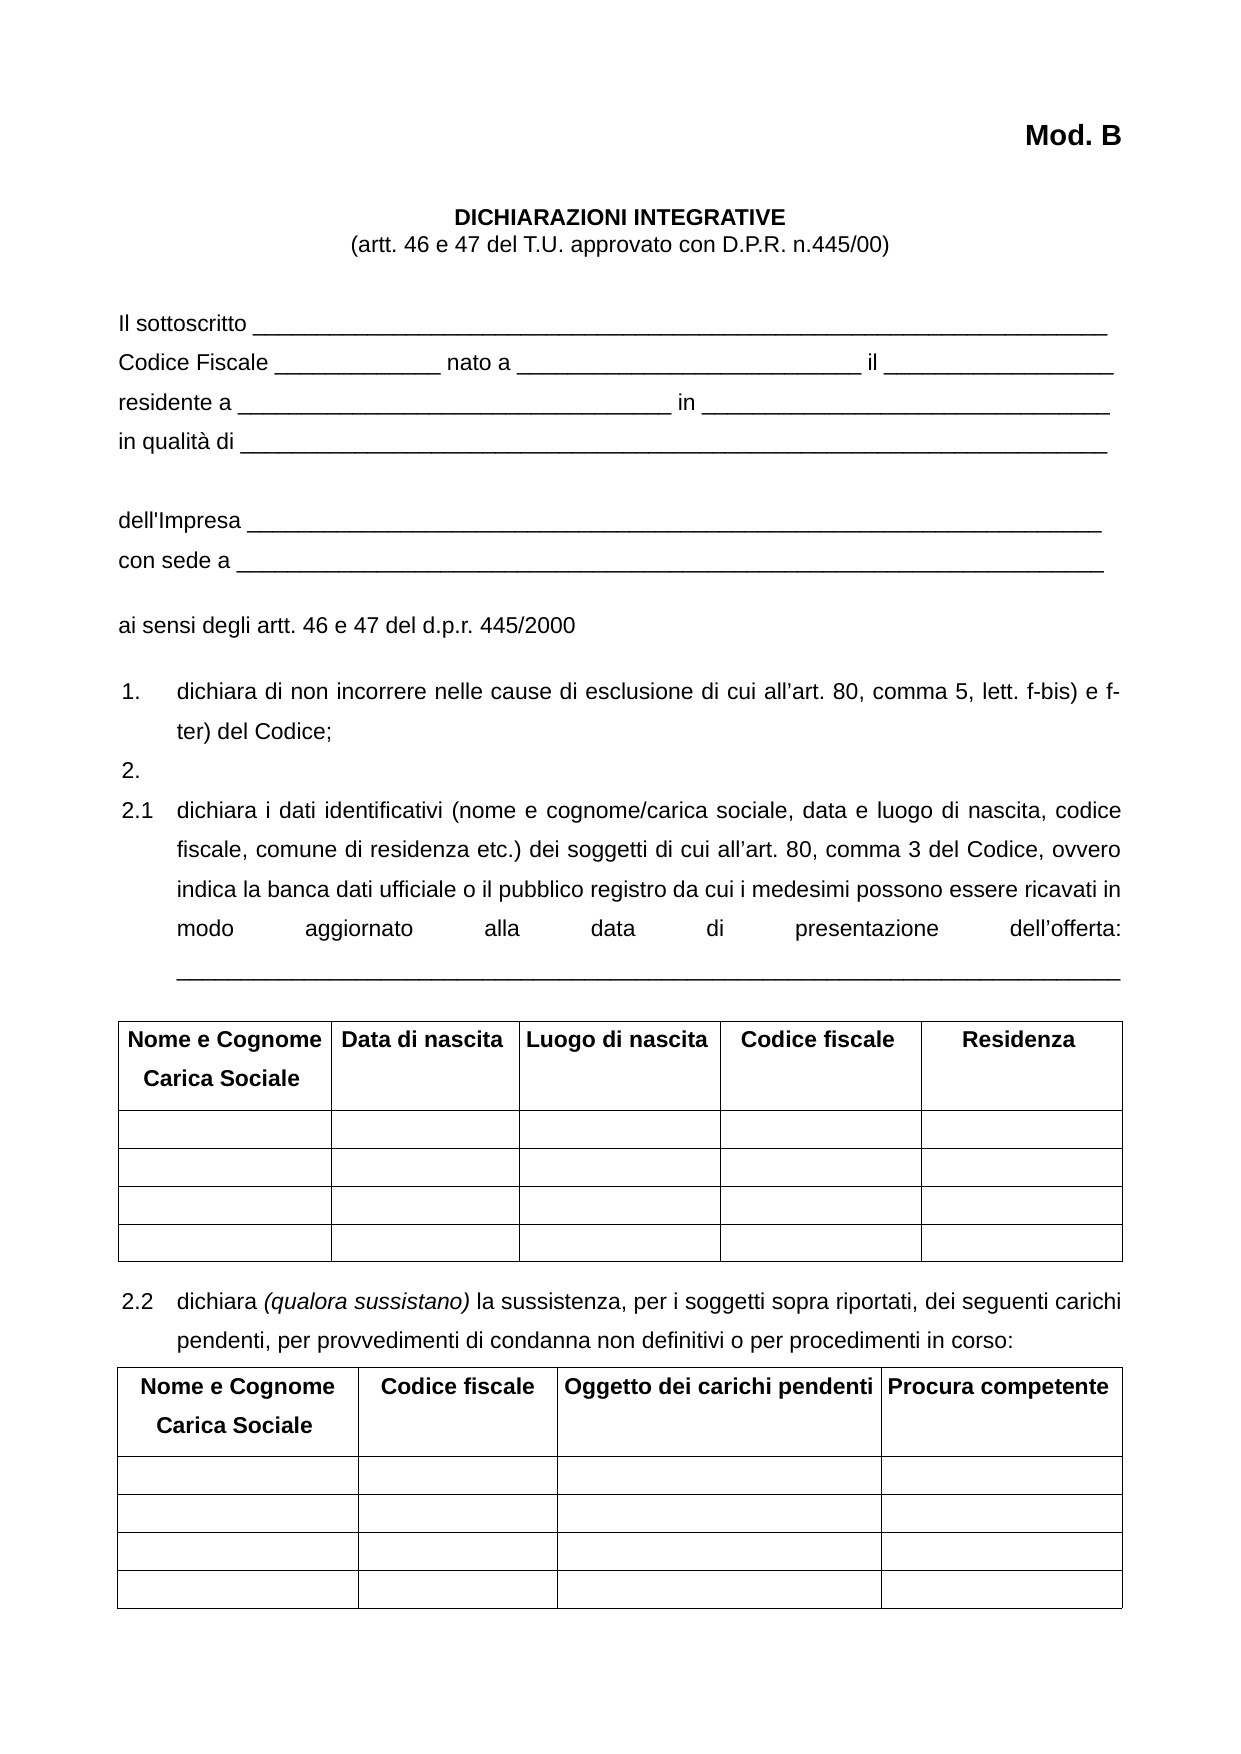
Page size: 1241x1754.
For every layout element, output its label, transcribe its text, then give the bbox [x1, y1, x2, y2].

table_cell [922, 1187, 1122, 1223]
table_cell [119, 1149, 331, 1186]
table_cell [359, 1495, 557, 1532]
table_cell [882, 1533, 1122, 1570]
table_header Nome e Cognome Carica Sociale [118, 1368, 358, 1456]
table_cell [359, 1457, 557, 1494]
table_cell [119, 1111, 331, 1148]
table_cell [359, 1533, 557, 1570]
table_cell [721, 1111, 921, 1148]
table_cell [922, 1111, 1122, 1148]
text 2. [121, 757, 1122, 784]
text 2.2 dichiara (qualora sussistano) la sussistenza, per i soggetti sopra riportati, dei seguenti carichi pendenti, per provvedimenti di condanna non definitivi o per procedimenti in corso: [121, 1288, 1122, 1354]
table_header Luogo di nascita [520, 1022, 720, 1110]
table_header Data di nascita [332, 1022, 519, 1110]
table_cell [721, 1225, 921, 1261]
table_cell [558, 1571, 881, 1608]
table_header Residenza [922, 1022, 1122, 1110]
table_cell [882, 1495, 1122, 1532]
table_cell [520, 1225, 720, 1261]
table_cell [922, 1225, 1122, 1261]
table_cell [332, 1149, 519, 1186]
table_cell [520, 1149, 720, 1186]
table_cell [882, 1457, 1122, 1494]
table_cell [118, 1495, 358, 1532]
table_cell [721, 1149, 921, 1186]
table_cell [332, 1225, 519, 1261]
text Il sottoscritto ___________________________________________________________________ Codice Fiscale _____________ nato a ___________________________ il __________________ residente a __________________________________ in ________________________________ in qualità di ____________________________________________________________________ [118, 310, 1122, 454]
table_cell [359, 1571, 557, 1608]
table_cell [119, 1225, 331, 1261]
table_cell [118, 1457, 358, 1494]
text (artt. 46 e 47 del T.U. approvato con D.P.R. n.445/00) [118, 231, 1122, 257]
table_header Codice fiscale [721, 1022, 921, 1110]
table_cell [520, 1187, 720, 1223]
table_cell [922, 1149, 1122, 1186]
text 2.1 dichiara i dati identificativi (nome e cognome/carica sociale, data e luogo di nascita, codice fiscale, comune di residenza etc.) dei soggetti di cui all’art. 80, comma 3 del Codice, ovvero indica la banca dati ufficiale o il pubblico registro da cui i medesimi possono essere ricavati in modo aggiornato alla data di presentazione dell’offerta: __________________________________________________________________________ [121, 797, 1122, 981]
table_cell [558, 1457, 881, 1494]
table_cell [520, 1111, 720, 1148]
table_cell [119, 1187, 331, 1223]
table_header Nome e Cognome Carica Sociale [119, 1022, 331, 1110]
text 1. dichiara di non incorrere nelle cause di esclusione di cui all’art. 80, comma 5, lett. f-bis) e f-ter) del Codice; [121, 678, 1122, 744]
table_header Procura competente [882, 1368, 1122, 1456]
text con sede a ____________________________________________________________________ [118, 547, 1122, 573]
table_header Codice fiscale [359, 1368, 557, 1456]
table_cell [882, 1571, 1122, 1608]
text ai sensi degli artt. 46 e 47 del d.p.r. 445/2000 [118, 612, 1122, 639]
table_header Oggetto dei carichi pendenti [558, 1368, 881, 1456]
table_cell [558, 1533, 881, 1570]
table_cell [118, 1571, 358, 1608]
table_cell [118, 1533, 358, 1570]
text dell'Impresa ___________________________________________________________________ [118, 507, 1122, 533]
table_cell [721, 1187, 921, 1223]
table_cell [332, 1187, 519, 1223]
text Mod. B [118, 118, 1122, 152]
text DICHIARAZIONI INTEGRATIVE [118, 204, 1122, 231]
table_cell [558, 1495, 881, 1532]
table_cell [332, 1111, 519, 1148]
